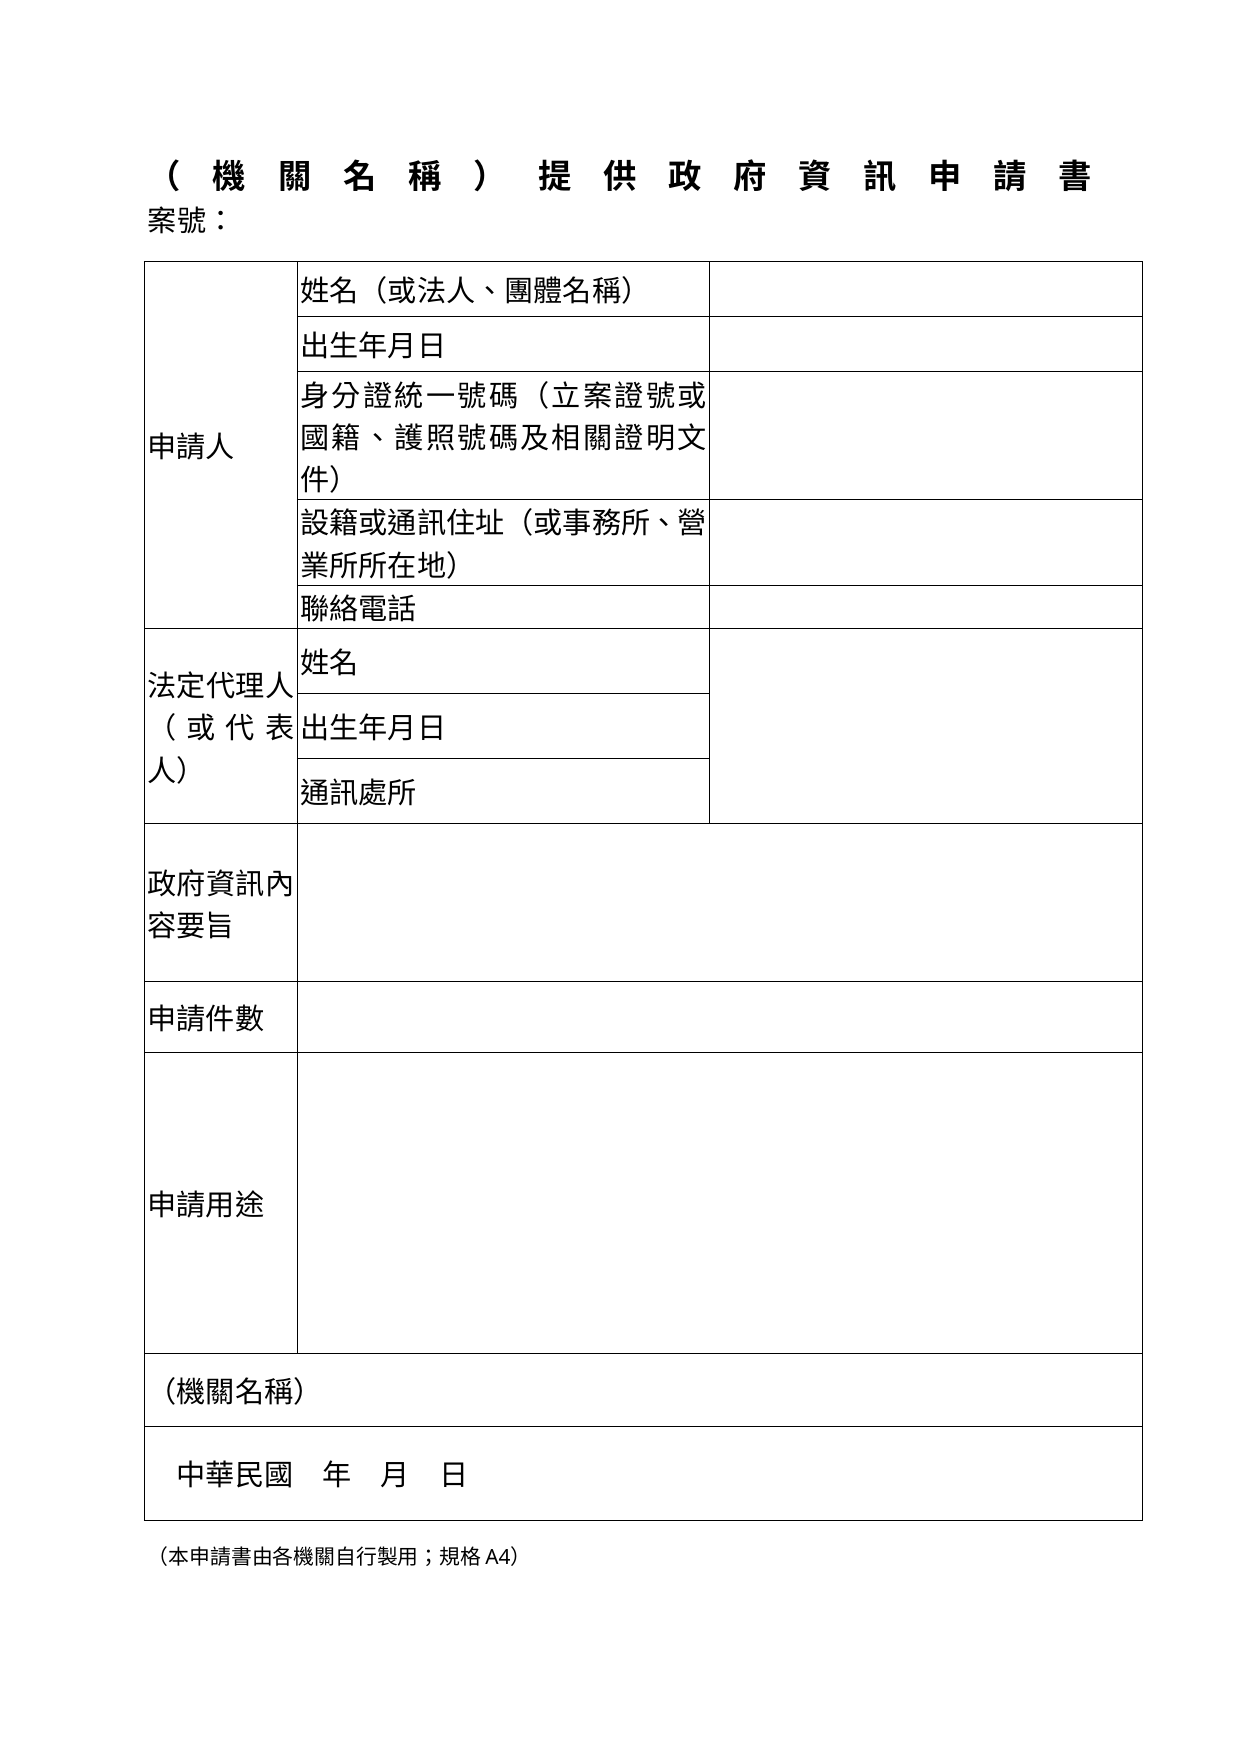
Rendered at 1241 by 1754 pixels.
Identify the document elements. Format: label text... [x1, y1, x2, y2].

table_cell 出生年月日 [298, 694, 709, 758]
table_cell 申請用途 [145, 1053, 297, 1353]
table_cell 設籍或通訊住址（或事務所、營業所所在地） [298, 500, 709, 585]
table_cell 出生年月日 [298, 317, 709, 371]
table_cell 法定代理人（或代表人） [145, 629, 297, 823]
table_cell [710, 500, 1142, 585]
table_cell [298, 1053, 1142, 1353]
table_cell 申請件數 [145, 982, 297, 1052]
table_cell [710, 629, 1142, 823]
table_cell [298, 824, 1142, 981]
table_cell 通訊處所 [298, 759, 709, 823]
text 案號： [148, 198, 1092, 240]
table_cell 中華民國 年 月 日 [145, 1427, 1142, 1519]
table_header [710, 262, 1142, 316]
table_cell 身分證統一號碼（立案證號或國籍、護照號碼及相關證明文件） [298, 372, 709, 499]
table_header 姓名（或法人、團體名稱） [298, 262, 709, 316]
table_cell [710, 317, 1142, 371]
table_cell （機關名稱） [145, 1354, 1142, 1426]
table_cell [710, 372, 1142, 499]
table_cell [298, 982, 1142, 1052]
table_cell 聯絡電話 [298, 586, 709, 628]
table_header 申請人 [145, 262, 297, 628]
text （機關名稱）提供政府資訊申請書 [148, 148, 1092, 198]
table_cell [710, 586, 1142, 628]
table_cell 政府資訊內容要旨 [145, 824, 297, 981]
text （本申請書由各機關自行製用；規格A4） [148, 1521, 1092, 1571]
table_cell 姓名 [298, 629, 709, 693]
